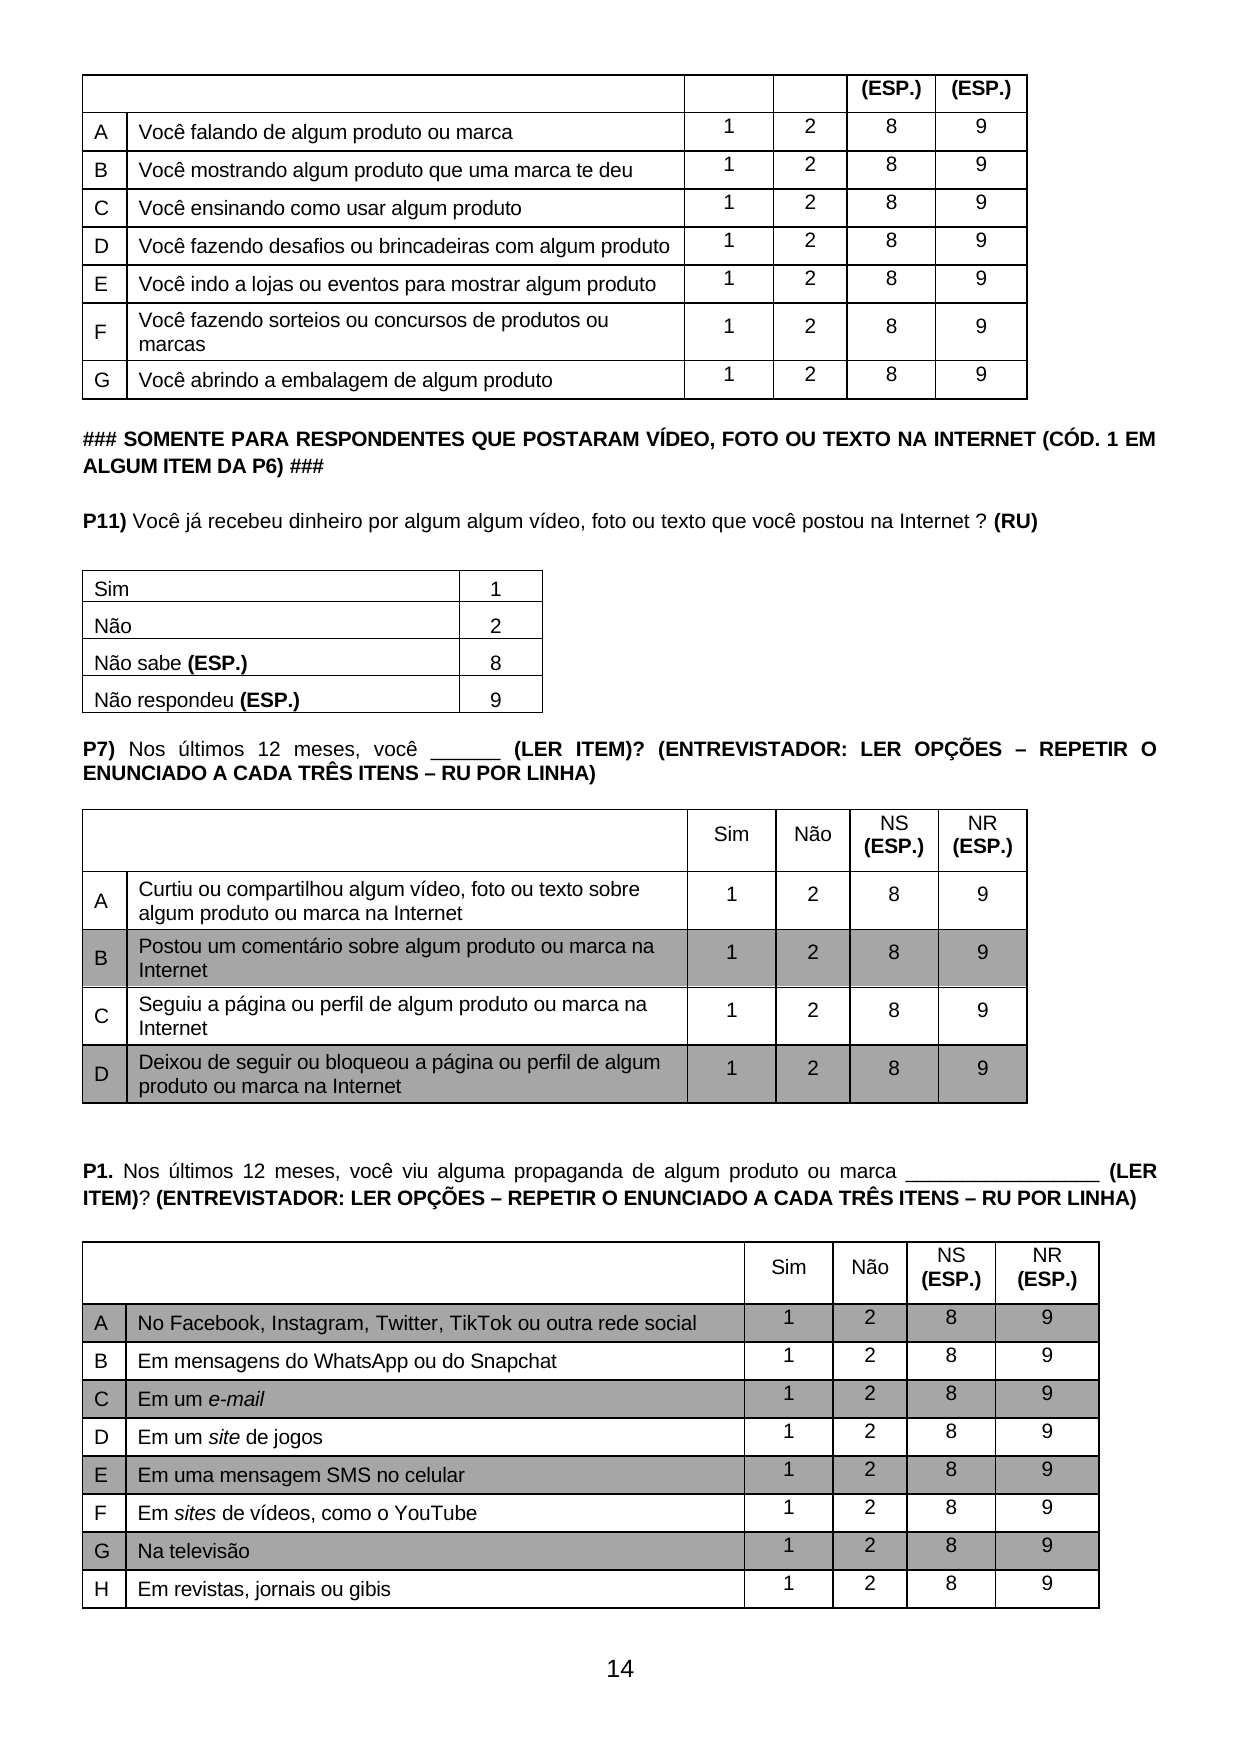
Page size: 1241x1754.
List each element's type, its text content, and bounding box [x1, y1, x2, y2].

table_cell 9 [939, 988, 1026, 1044]
table_header Não [777, 810, 849, 871]
table_header Não [834, 1243, 906, 1303]
table_cell 1 [685, 152, 773, 188]
table_cell 8 [908, 1533, 995, 1569]
table_cell 1 [688, 1046, 775, 1102]
table_cell 1 [745, 1343, 832, 1379]
table_cell 2 [774, 361, 846, 398]
table_cell 8 [848, 266, 935, 302]
table_cell Você mostrando algum produto que uma marca te deu [128, 152, 684, 188]
table_cell 8 [908, 1305, 995, 1341]
table_cell A [83, 1305, 125, 1341]
table_cell 9 [936, 113, 1026, 150]
table_cell Deixou de seguir ou bloqueou a página ou perfil de algum produto ou marca na Internet [128, 1046, 687, 1102]
table_cell 1 [688, 988, 775, 1044]
table_cell 2 [834, 1419, 906, 1455]
table_cell 8 [908, 1495, 995, 1531]
table_cell 1 [688, 872, 775, 928]
table_cell Não sabe (ESP.) [83, 639, 459, 675]
table_header [83, 76, 684, 112]
table_cell A [83, 113, 126, 150]
table_cell 1 [685, 304, 773, 360]
table_cell D [83, 228, 126, 264]
table_cell 2 [777, 930, 849, 986]
table_cell 1 [685, 190, 773, 226]
table_header NS (ESP.) [908, 1243, 995, 1303]
table_cell 2 [774, 304, 846, 360]
table_cell 8 [848, 113, 935, 150]
table_cell E [83, 1457, 125, 1493]
table_header (ESP.) [936, 76, 1026, 112]
table_cell 9 [939, 1046, 1026, 1102]
table_cell 2 [834, 1533, 906, 1569]
table_cell 1 [745, 1305, 832, 1341]
table_cell F [83, 304, 126, 360]
table_cell 8 [851, 872, 938, 928]
table_cell E [83, 266, 126, 302]
table_cell 9 [936, 190, 1026, 226]
table_cell Você fazendo sorteios ou concursos de produtos ou marcas [128, 304, 684, 360]
table_cell C [83, 190, 126, 226]
table_cell 2 [460, 602, 542, 638]
table_cell 1 [745, 1419, 832, 1455]
text P7) Nos últimos 12 meses, você ______ (LER ITEM)? (ENTREVISTADOR: LER OPÇÕES – REPETIR O ENUNCIADO A CADA TRÊS ITENS – RU POR LINHA) [83, 737, 1157, 785]
text ### SOMENTE PARA RESPONDENTES QUE POSTARAM VÍDEO, FOTO OU TEXTO NA INTERNET (CÓD. 1 EM ALGUM ITEM DA P6) ### [83, 427, 1157, 478]
table_cell 2 [774, 266, 846, 302]
table_cell Em sites de vídeos, como o YouTube [127, 1495, 744, 1531]
table_cell Postou um comentário sobre algum produto ou marca na Internet [128, 930, 687, 986]
table_cell 8 [848, 190, 935, 226]
table_cell Na televisão [127, 1533, 744, 1569]
table_cell 9 [936, 266, 1026, 302]
table_cell 2 [774, 113, 846, 150]
table_cell 9 [996, 1343, 1098, 1379]
table_cell 2 [834, 1343, 906, 1379]
table_header Sim [688, 810, 775, 871]
table_cell F [83, 1495, 125, 1531]
table_header NS (ESP.) [851, 810, 938, 871]
table_cell 8 [848, 152, 935, 188]
table_cell No Facebook, Instagram, Twitter, TikTok ou outra rede social [127, 1305, 744, 1341]
table_header Sim [745, 1243, 832, 1303]
table_header Sim [83, 571, 459, 601]
table_header [685, 76, 773, 112]
table_cell 1 [745, 1533, 832, 1569]
table_cell 2 [777, 988, 849, 1044]
table_header NR (ESP.) [939, 810, 1026, 871]
table_header NR (ESP.) [996, 1243, 1098, 1303]
table_cell 8 [908, 1343, 995, 1379]
table_cell 1 [745, 1457, 832, 1493]
table_cell 9 [996, 1381, 1098, 1417]
table_cell 8 [908, 1457, 995, 1493]
table_cell 1 [685, 266, 773, 302]
table_cell Em um site de jogos [127, 1419, 744, 1455]
table_cell 9 [996, 1457, 1098, 1493]
table_cell H [83, 1571, 125, 1607]
table_cell 2 [774, 152, 846, 188]
table_cell Você abrindo a embalagem de algum produto [128, 361, 684, 398]
table_cell Em mensagens do WhatsApp ou do Snapchat [127, 1343, 744, 1379]
table_cell 9 [939, 872, 1026, 928]
table_cell 8 [851, 988, 938, 1044]
table_header 1 [460, 571, 542, 601]
table_cell 9 [936, 304, 1026, 360]
table_cell 2 [834, 1495, 906, 1531]
table_cell 2 [834, 1457, 906, 1493]
table_cell C [83, 988, 126, 1044]
text P1. Nos últimos 12 meses, você viu alguma propaganda de algum produto ou marca _________________ (LER ITEM)? (ENTREVISTADOR: LER OPÇÕES – REPETIR O ENUNCIADO A CADA TRÊS ITENS – RU POR LINHA) [83, 1158, 1157, 1210]
table_cell 8 [908, 1571, 995, 1607]
table_cell Curtiu ou compartilhou algum vídeo, foto ou texto sobre algum produto ou marca na Internet [128, 872, 687, 928]
table_cell G [83, 361, 126, 398]
table_cell 9 [996, 1419, 1098, 1455]
table_header [774, 76, 846, 112]
table_cell 8 [908, 1419, 995, 1455]
table_cell 9 [936, 228, 1026, 264]
table_cell Não [83, 602, 459, 638]
table_header (ESP.) [848, 76, 935, 112]
table_cell C [83, 1381, 125, 1417]
table_cell 8 [908, 1381, 995, 1417]
text P11) Você já recebeu dinheiro por algum algum vídeo, foto ou texto que você postou na Internet ? (RU) [83, 509, 1157, 533]
table_cell 8 [851, 1046, 938, 1102]
table_cell 2 [774, 228, 846, 264]
table_cell 9 [936, 152, 1026, 188]
table_cell Você ensinando como usar algum produto [128, 190, 684, 226]
table_cell 1 [745, 1571, 832, 1607]
table_cell 1 [688, 930, 775, 986]
table_cell 9 [996, 1495, 1098, 1531]
table_cell 1 [745, 1495, 832, 1531]
table_cell 8 [848, 304, 935, 360]
table_cell 1 [685, 228, 773, 264]
table_cell G [83, 1533, 125, 1569]
table_cell 9 [460, 676, 542, 712]
table_cell D [83, 1046, 126, 1102]
table_cell 1 [685, 361, 773, 398]
table_cell 9 [996, 1305, 1098, 1341]
table_cell B [83, 1343, 125, 1379]
table_cell 1 [685, 113, 773, 150]
table_cell Em uma mensagem SMS no celular [127, 1457, 744, 1493]
table_cell 9 [996, 1571, 1098, 1607]
table_cell 9 [939, 930, 1026, 986]
table_cell Em revistas, jornais ou gibis [127, 1571, 744, 1607]
table_cell Você fazendo desafios ou brincadeiras com algum produto [128, 228, 684, 264]
table_cell D [83, 1419, 125, 1455]
table_cell 2 [774, 190, 846, 226]
table_cell A [83, 872, 126, 928]
table_cell 2 [834, 1381, 906, 1417]
table_cell B [83, 930, 126, 986]
table_cell 2 [777, 872, 849, 928]
table_cell 9 [996, 1533, 1098, 1569]
table_header [83, 810, 687, 871]
table_cell Não respondeu (ESP.) [83, 676, 459, 712]
table_cell 2 [777, 1046, 849, 1102]
table_cell Em um e-mail [127, 1381, 744, 1417]
table_cell Você falando de algum produto ou marca [128, 113, 684, 150]
table_cell 8 [851, 930, 938, 986]
table_header [83, 1243, 744, 1303]
table_cell 2 [834, 1305, 906, 1341]
table_cell 8 [848, 361, 935, 398]
table_cell 1 [745, 1381, 832, 1417]
table_cell 2 [834, 1571, 906, 1607]
table_cell 8 [848, 228, 935, 264]
table_cell Seguiu a página ou perfil de algum produto ou marca na Internet [128, 988, 687, 1044]
table_cell Você indo a lojas ou eventos para mostrar algum produto [128, 266, 684, 302]
table_cell 8 [460, 639, 542, 675]
table_cell B [83, 152, 126, 188]
table_cell 9 [936, 361, 1026, 398]
